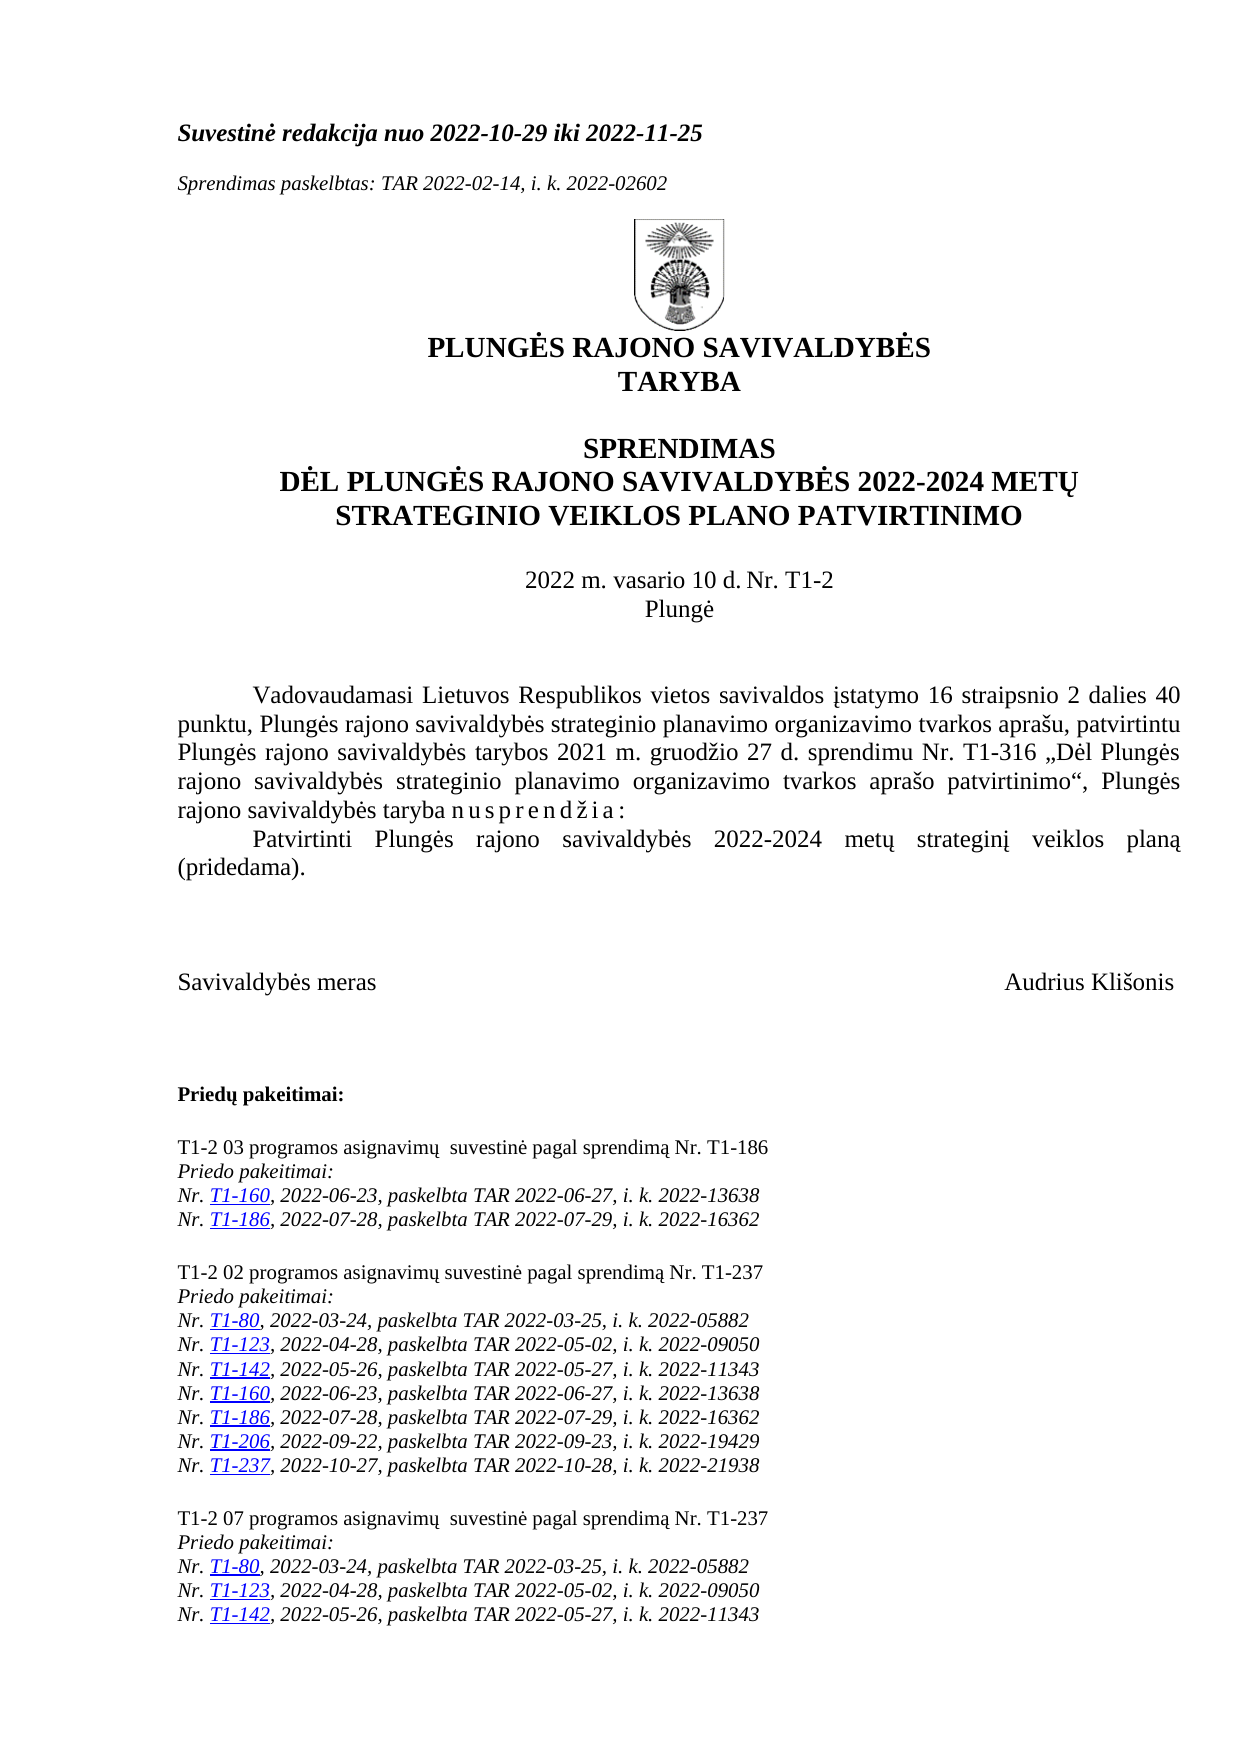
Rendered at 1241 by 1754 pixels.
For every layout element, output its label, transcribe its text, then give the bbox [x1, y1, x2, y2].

text Nr. T1-206, 2022-09-22, paskelbta TAR 2022-09-23, i. k. 2022-19429 [177, 1429, 1181, 1453]
text Vadovaudamasi Lietuvos Respublikos vietos savivaldos įstatymo 16 straipsnio 2 dalies 40 punktu, Plungės rajono savivaldybės strateginio planavimo organizavimo tvarkos aprašu, patvirtintu Plungės rajono savivaldybės tarybos 2021 m. gruodžio 27 d. sprendimu Nr. T1-316 „Dėl Plungės rajono savivaldybės strateginio planavimo organizavimo tvarkos aprašo patvirtinimo“, Plungės rajono savivaldybės taryba nusprendžia: [177, 680, 1181, 824]
text T1-2 07 programos asignavimų suvestinė pagal sprendimą Nr. T1-237 [177, 1506, 1181, 1529]
text Nr. T1-80, 2022-03-24, paskelbta TAR 2022-03-25, i. k. 2022-05882 [177, 1308, 1181, 1332]
text Priedo pakeitimai: [177, 1284, 1181, 1308]
text Nr. T1-160, 2022-06-23, paskelbta TAR 2022-06-27, i. k. 2022-13638 [177, 1183, 1181, 1207]
text Nr. T1-142, 2022-05-26, paskelbta TAR 2022-05-27, i. k. 2022-11343 [177, 1356, 1181, 1381]
text Nr. T1-123, 2022-04-28, paskelbta TAR 2022-05-02, i. k. 2022-09050 [177, 1332, 1181, 1356]
text PLUNGĖS RAJONO SAVIVALDYBĖS [177, 330, 1181, 364]
text Nr. T1-186, 2022-07-28, paskelbta TAR 2022-07-29, i. k. 2022-16362 [177, 1404, 1181, 1429]
text Nr. T1-237, 2022-10-27, paskelbta TAR 2022-10-28, i. k. 2022-21938 [177, 1453, 1181, 1477]
text Nr. T1-80, 2022-03-24, paskelbta TAR 2022-03-25, i. k. 2022-05882 [177, 1554, 1181, 1578]
text Patvirtinti Plungės rajono savivaldybės 2022-2024 metų strateginį veiklos planą (pridedama). [177, 824, 1181, 881]
text Priedo pakeitimai: [177, 1529, 1181, 1554]
text Nr. T1-142, 2022-05-26, paskelbta TAR 2022-05-27, i. k. 2022-11343 [177, 1602, 1181, 1626]
text Nr. T1-123, 2022-04-28, paskelbta TAR 2022-05-02, i. k. 2022-09050 [177, 1578, 1181, 1602]
text Plungė [177, 594, 1181, 622]
text T1-2 02 programos asignavimų suvestinė pagal sprendimą Nr. T1-237 [177, 1260, 1181, 1284]
text 2022 m. vasario 10 d. Nr. T1-2 [177, 565, 1181, 594]
text Priedo pakeitimai: [177, 1159, 1181, 1183]
text T1-2 03 programos asignavimų suvestinė pagal sprendimą Nr. T1-186 [177, 1135, 1181, 1159]
text Priedų pakeitimai: [177, 1082, 1181, 1106]
text SPRENDIMAS [177, 431, 1181, 464]
text Nr. T1-160, 2022-06-23, paskelbta TAR 2022-06-27, i. k. 2022-13638 [177, 1381, 1181, 1404]
text DĖL PLUNGĖS RAJONO SAVIVALDYBĖS 2022-2024 METŲ STRATEGINIO VEIKLOS PLANO PATVIRTINIMO [177, 464, 1181, 531]
text Sprendimas paskelbtas: TAR 2022-02-14, i. k. 2022-02602 [177, 171, 1181, 195]
text TARYBA [177, 364, 1181, 397]
text Suvestinė redakcija nuo 2022-10-29 iki 2022-11-25 [177, 118, 1181, 147]
text Savivaldybės meras Audrius Klišonis [177, 967, 1181, 996]
text Nr. T1-186, 2022-07-28, paskelbta TAR 2022-07-29, i. k. 2022-16362 [177, 1207, 1181, 1231]
